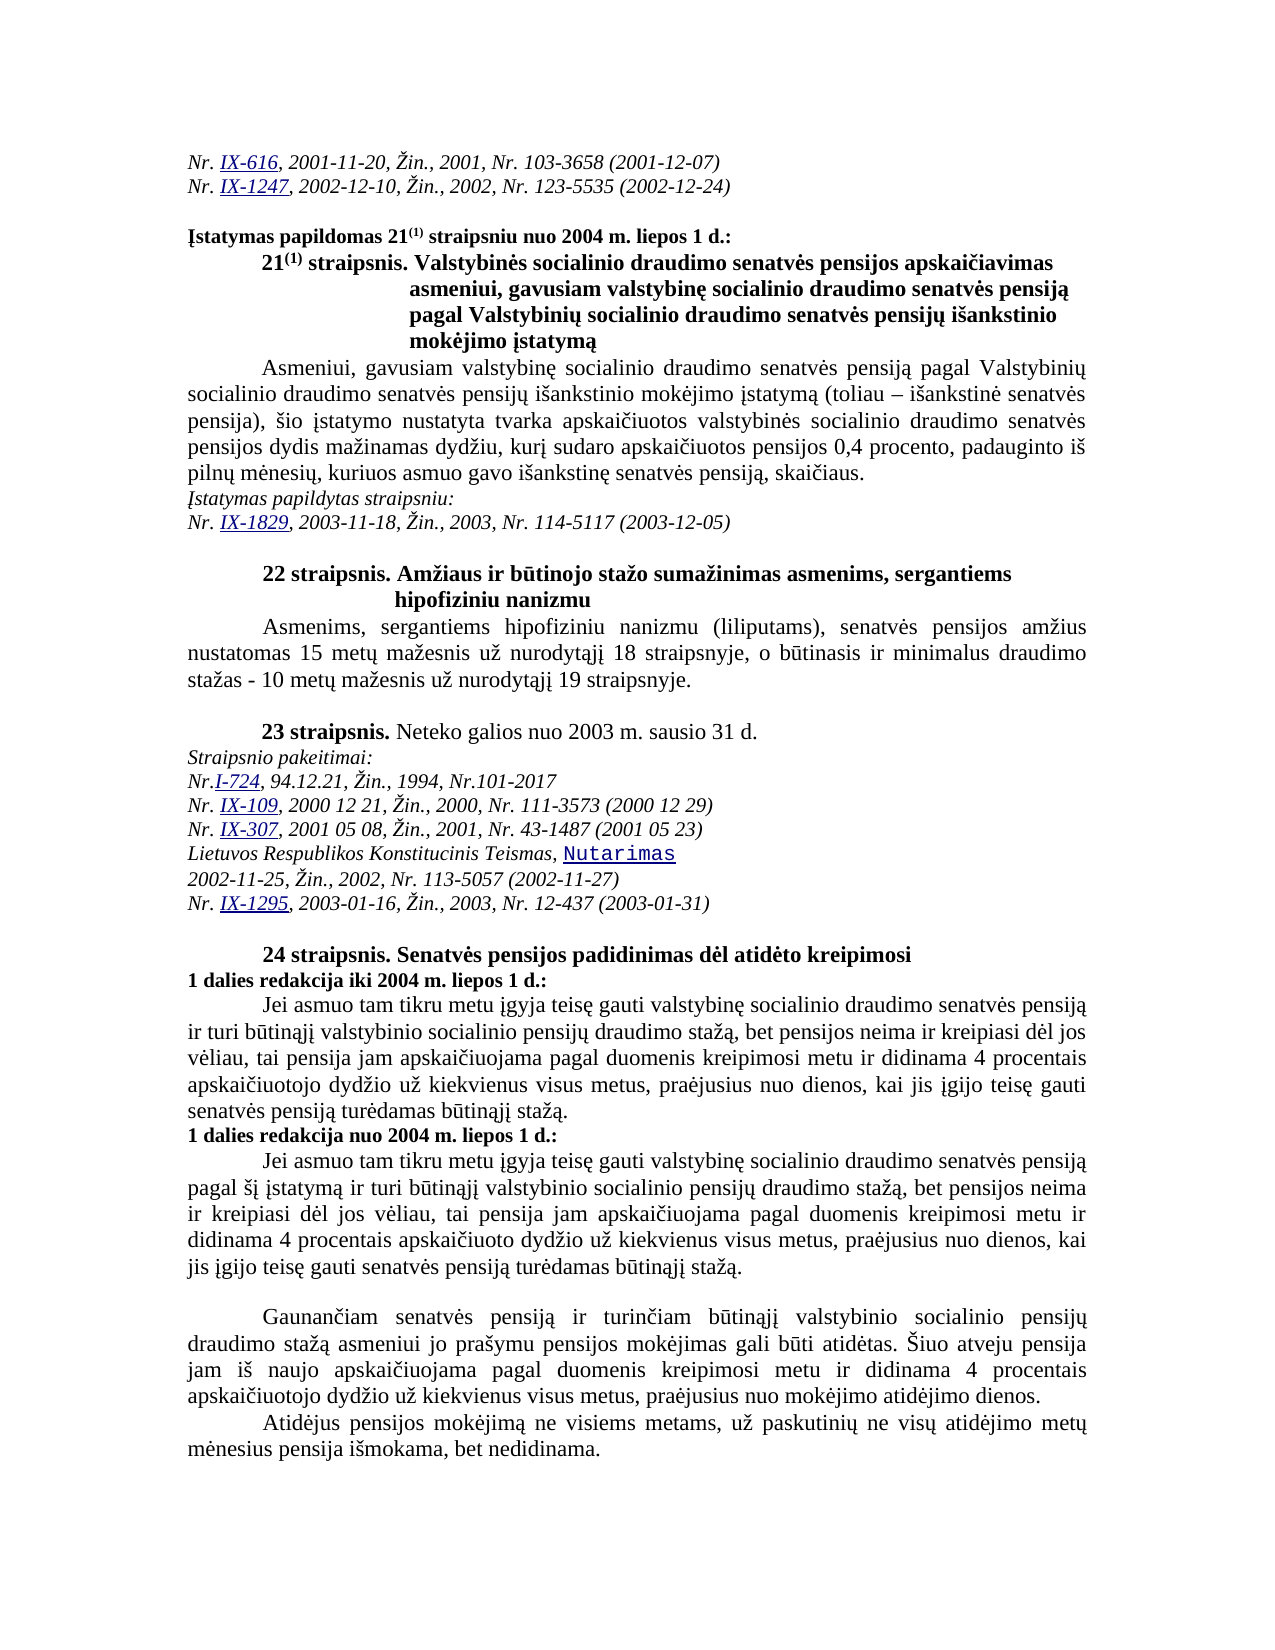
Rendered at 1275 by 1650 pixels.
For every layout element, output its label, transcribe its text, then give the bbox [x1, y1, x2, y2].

text 24 straipsnis. Senatvės pensijos padidinimas dėl atidėto kreipimosi [187, 941, 1088, 967]
text 23 straipsnis. Neteko galios nuo 2003 m. sausio 31 d. [187, 718, 1088, 745]
text pagal Valstybinių socialinio draudimo senatvės pensijų išankstinio [187, 301, 1087, 328]
text Asmeniui, gavusiam valstybinę socialinio draudimo senatvės pensiją pagal Valstybinių socialinio draudimo senatvės pensijų išankstinio mokėjimo įstatymą (toliau – išankstinė senatvės pensija), šio įstatymo nustatyta tvarka apskaičiuotos valstybinės socialinio draudimo senatvės pensijos dydis mažinamas dydžiu, kurį sudaro apskaičiuotos pensijos 0,4 procento, padauginto iš pilnų mėnesių, kuriuos asmuo gavo išankstinę senatvės pensiją, skaičiaus. [187, 354, 1087, 486]
subtitle Nr. IX-307, 2001 05 08, Žin., 2001, Nr. 43-1487 (2001 05 23) [187, 817, 1088, 841]
text mokėjimo įstatymą [187, 328, 1087, 354]
text Nr. IX-109, 2000 12 21, Žin., 2000, Nr. 111-3573 (2000 12 29) [187, 793, 1088, 817]
text 22 straipsnis. Amžiaus ir būtinojo stažo sumažinimas asmenims, sergantiems [187, 560, 1088, 587]
text 21(1) straipsnis. Valstybinės socialinio draudimo senatvės pensijos apskaičiavimas [187, 248, 1087, 275]
text 2002-11-25, Žin., 2002, Nr. 113-5057 (2002-11-27) [187, 867, 1088, 891]
text Gaunančiam senatvės pensiją ir turinčiam būtinąjį valstybinio socialinio pensijų draudimo stažą asmeniui jo prašymu pensijos mokėjimas gali būti atidėtas. Šiuo atveju pensija jam iš naujo apskaičiuojama pagal duomenis kreipimosi metu ir didinama 4 procentais apskaičiuotojo dydžio už kiekvienus visus metus, praėjusius nuo mokėjimo atidėjimo dienos. [187, 1303, 1088, 1409]
text Nr. IX-1247, 2002-12-10, Žin., 2002, Nr. 123-5535 (2002-12-24) [187, 174, 1088, 198]
text asmeniui, gavusiam valstybinę socialinio draudimo senatvės pensiją [187, 275, 1087, 301]
text Atidėjus pensijos mokėjimą ne visiems metams, už paskutinių ne visų atidėjimo metų mėnesius pensija išmokama, bet nedidinama. [187, 1409, 1088, 1461]
text Straipsnio pakeitimai: [187, 745, 1088, 769]
text hipofiziniu nanizmu [187, 587, 1088, 613]
text Jei asmuo tam tikru metu įgyja teisę gauti valstybinę socialinio draudimo senatvės pensiją pagal šį įstatymą ir turi būtinąjį valstybinio socialinio pensijų draudimo stažą, bet pensijos neima ir kreipiasi dėl jos vėliau, tai pensija jam apskaičiuojama pagal duomenis kreipimosi metu ir didinama 4 procentais apskaičiuoto dydžio už kiekvienus visus metus, praėjusius nuo dienos, kai jis įgijo teisę gauti senatvės pensiją turėdamas būtinąjį stažą. [187, 1147, 1088, 1279]
text Nr. IX-1829, 2003-11-18, Žin., 2003, Nr. 114-5117 (2003-12-05) [187, 510, 1087, 534]
text 1 dalies redakcija iki 2004 m. liepos 1 d.: [187, 967, 1087, 992]
text Nr.I-724, 94.12.21, Žin., 1994, Nr.101-2017 [187, 769, 1088, 793]
text Asmenims, sergantiems hipofiziniu nanizmu (liliputams), senatvės pensijos amžius nustatomas 15 metų mažesnis už nurodytąjį 18 straipsnyje, o būtinasis ir minimalus draudimo stažas - 10 metų mažesnis už nurodytąjį 19 straipsnyje. [187, 613, 1088, 692]
text Lietuvos Respublikos Konstitucinis Teismas, Nutarimas [187, 841, 1088, 867]
text Nr. IX-1295, 2003-01-16, Žin., 2003, Nr. 12-437 (2003-01-31) [187, 891, 1088, 915]
text Įstatymas papildomas 21(1) straipsniu nuo 2004 m. liepos 1 d.: [187, 224, 1087, 248]
text Nr. IX-616, 2001-11-20, Žin., 2001, Nr. 103-3658 (2001-12-07) [187, 150, 1088, 174]
text Įstatymas papildytas straipsniu: [187, 486, 1088, 510]
text Jei asmuo tam tikru metu įgyja teisę gauti valstybinę socialinio draudimo senatvės pensiją ir turi būtinąjį valstybinio socialinio pensijų draudimo stažą, bet pensijos neima ir kreipiasi dėl jos vėliau, tai pensija jam apskaičiuojama pagal duomenis kreipimosi metu ir didinama 4 procentais apskaičiuotojo dydžio už kiekvienus visus metus, praėjusius nuo dienos, kai jis įgijo teisę gauti senatvės pensiją turėdamas būtinąjį stažą. [187, 992, 1088, 1123]
text 1 dalies redakcija nuo 2004 m. liepos 1 d.: [187, 1123, 1087, 1147]
